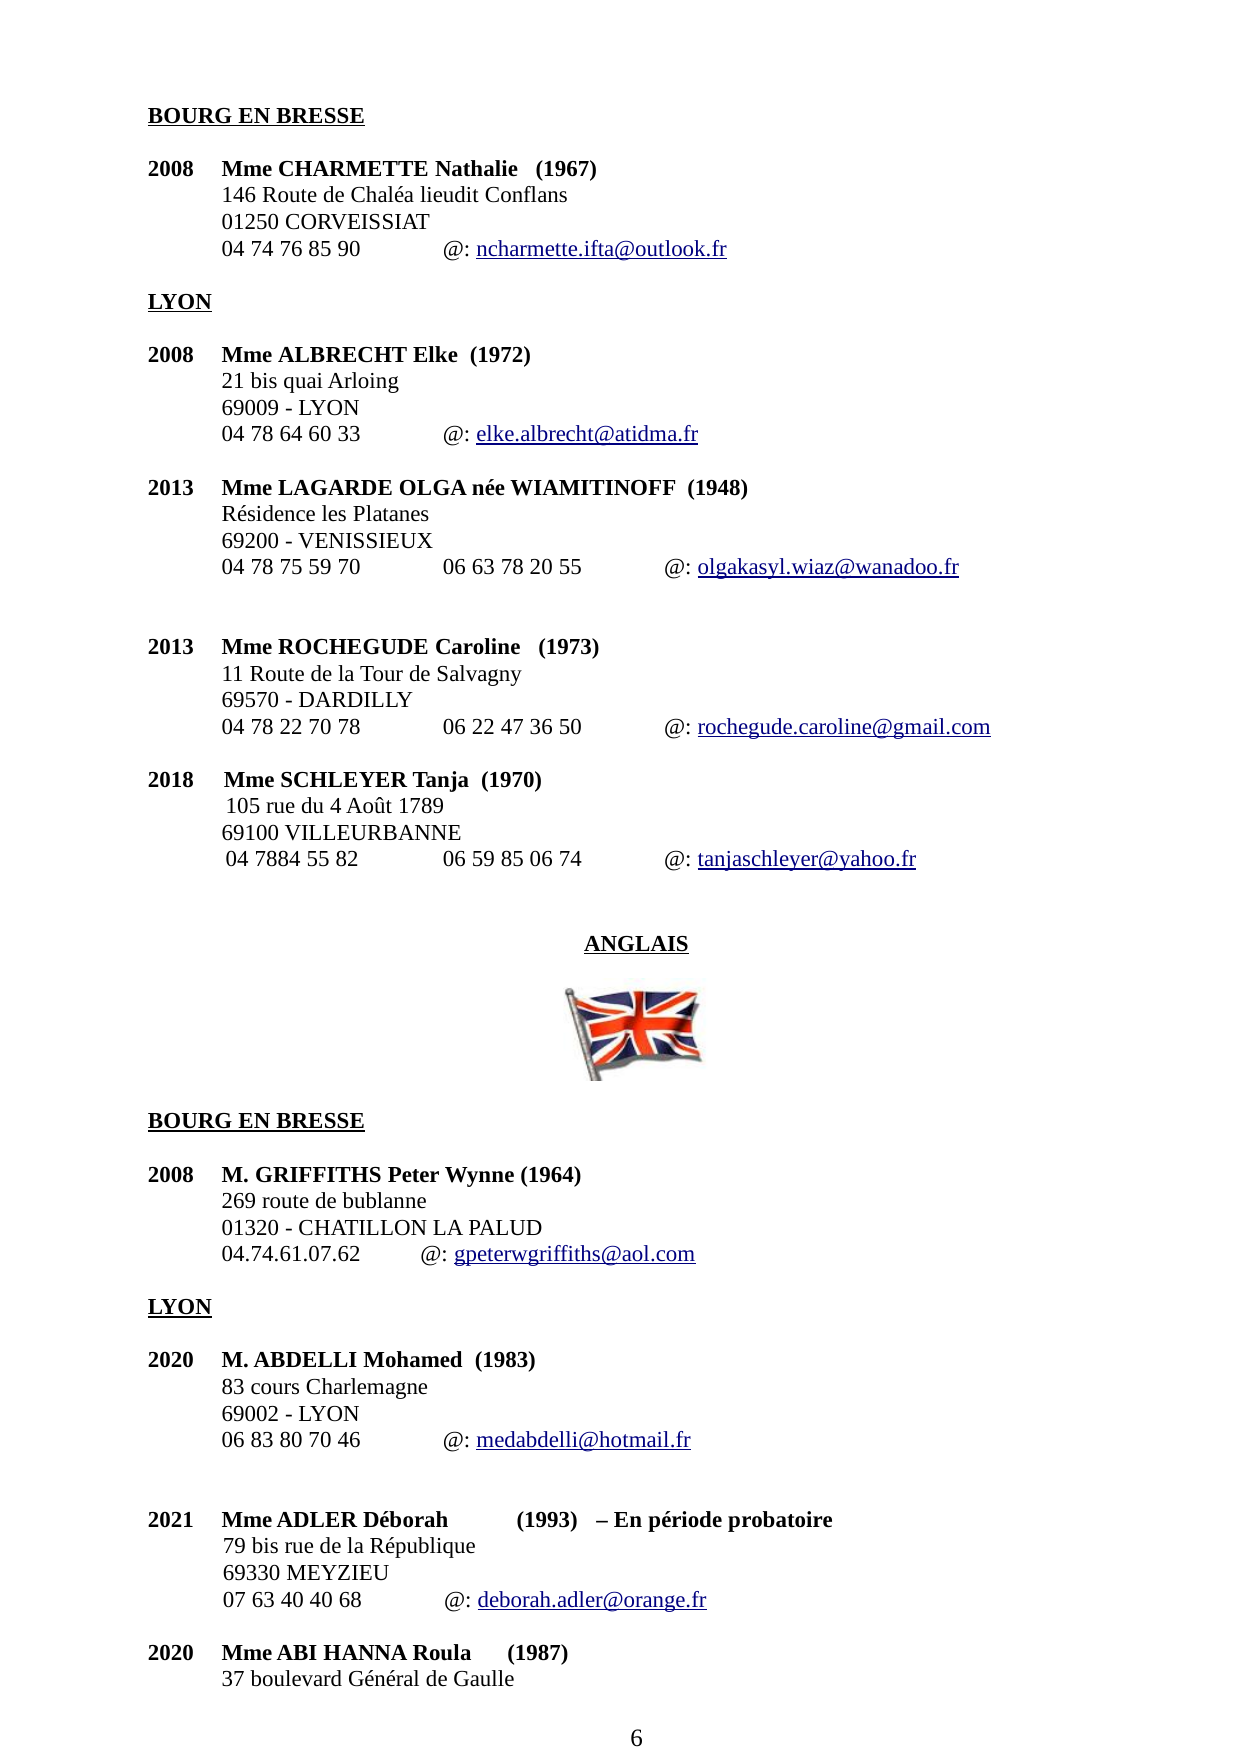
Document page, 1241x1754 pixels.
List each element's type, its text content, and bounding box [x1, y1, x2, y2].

text 69330 MEYZIEU [223, 1559, 1125, 1585]
text 146 Route de Chaléa lieudit Conflans [148, 181, 1125, 208]
text 04 7884 55 82 06 59 85 06 74 @: tanjaschleyer@yahoo.fr [148, 845, 1125, 872]
text BOURG EN BRESSE [148, 1107, 1125, 1134]
text 2008 Mme CHARMETTE Nathalie (1967) [148, 155, 1125, 181]
picture [563, 978, 716, 1081]
text 2013 Mme LAGARDE OLGA née WIAMITINOFF (1948) [148, 473, 1125, 500]
text 69200 - VENISSIEUX [148, 527, 1125, 553]
text 2020 M. ABDELLI Mohamed (1983) [148, 1346, 1125, 1373]
text 79 bis rue de la République [223, 1532, 1125, 1559]
text 01250 CORVEISSIAT [148, 208, 1125, 234]
text 83 cours Charlemagne [148, 1373, 1125, 1399]
text 04 78 64 60 33 @: elke.albrecht@atidma.fr [148, 420, 1125, 447]
text 04 78 75 59 70 06 63 78 20 55 @: olgakasyl.wiaz@wanadoo.fr [148, 553, 1125, 580]
text LYON [148, 287, 1125, 314]
text 105 rue du 4 Août 1789 [148, 792, 1125, 819]
text 11 Route de la Tour de Salvagny [148, 659, 1125, 686]
subtitle ANGLAIS [148, 930, 1125, 957]
text 04 74 76 85 90 @: ncharmette.ifta@outlook.fr [148, 234, 1125, 261]
text 04.74.61.07.62 @: gpeterwgriffiths@aol.com [148, 1240, 1125, 1267]
text 06 83 80 70 46 @: medabdelli@hotmail.fr [148, 1426, 1125, 1453]
text 07 63 40 40 68 @: deborah.adler@orange.fr [223, 1585, 1125, 1612]
text 69009 - LYON [148, 394, 1125, 420]
text 269 route de bublanne [148, 1187, 1125, 1213]
text 01320 - CHATILLON LA PALUD [148, 1213, 1125, 1240]
text BOURG EN BRESSE [148, 102, 1125, 128]
text 37 boulevard Général de Gaulle [148, 1665, 1125, 1692]
text 2008 Mme ALBRECHT Elke (1972) [148, 341, 1125, 367]
text 69570 - DARDILLY [148, 686, 1125, 712]
text 69002 - LYON [148, 1399, 1125, 1426]
text 21 bis quai Arloing [148, 367, 1125, 394]
text LYON [148, 1293, 1125, 1320]
text 69100 VILLEURBANNE [148, 819, 1125, 845]
text 2021 Mme ADLER Déborah (1993) – En période probatoire [148, 1506, 1125, 1532]
text 2013 Mme ROCHEGUDE Caroline (1973) [148, 633, 1125, 659]
text 2008 M. GRIFFITHS Peter Wynne (1964) [148, 1160, 1125, 1187]
text 04 78 22 70 78 06 22 47 36 50 @: rochegude.caroline@gmail.com [148, 712, 1125, 739]
text 2018 Mme SCHLEYER Tanja (1970) [148, 766, 1125, 792]
text Résidence les Platanes [148, 500, 1125, 527]
text 2020 Mme ABI HANNA Roula (1987) [148, 1638, 1125, 1665]
